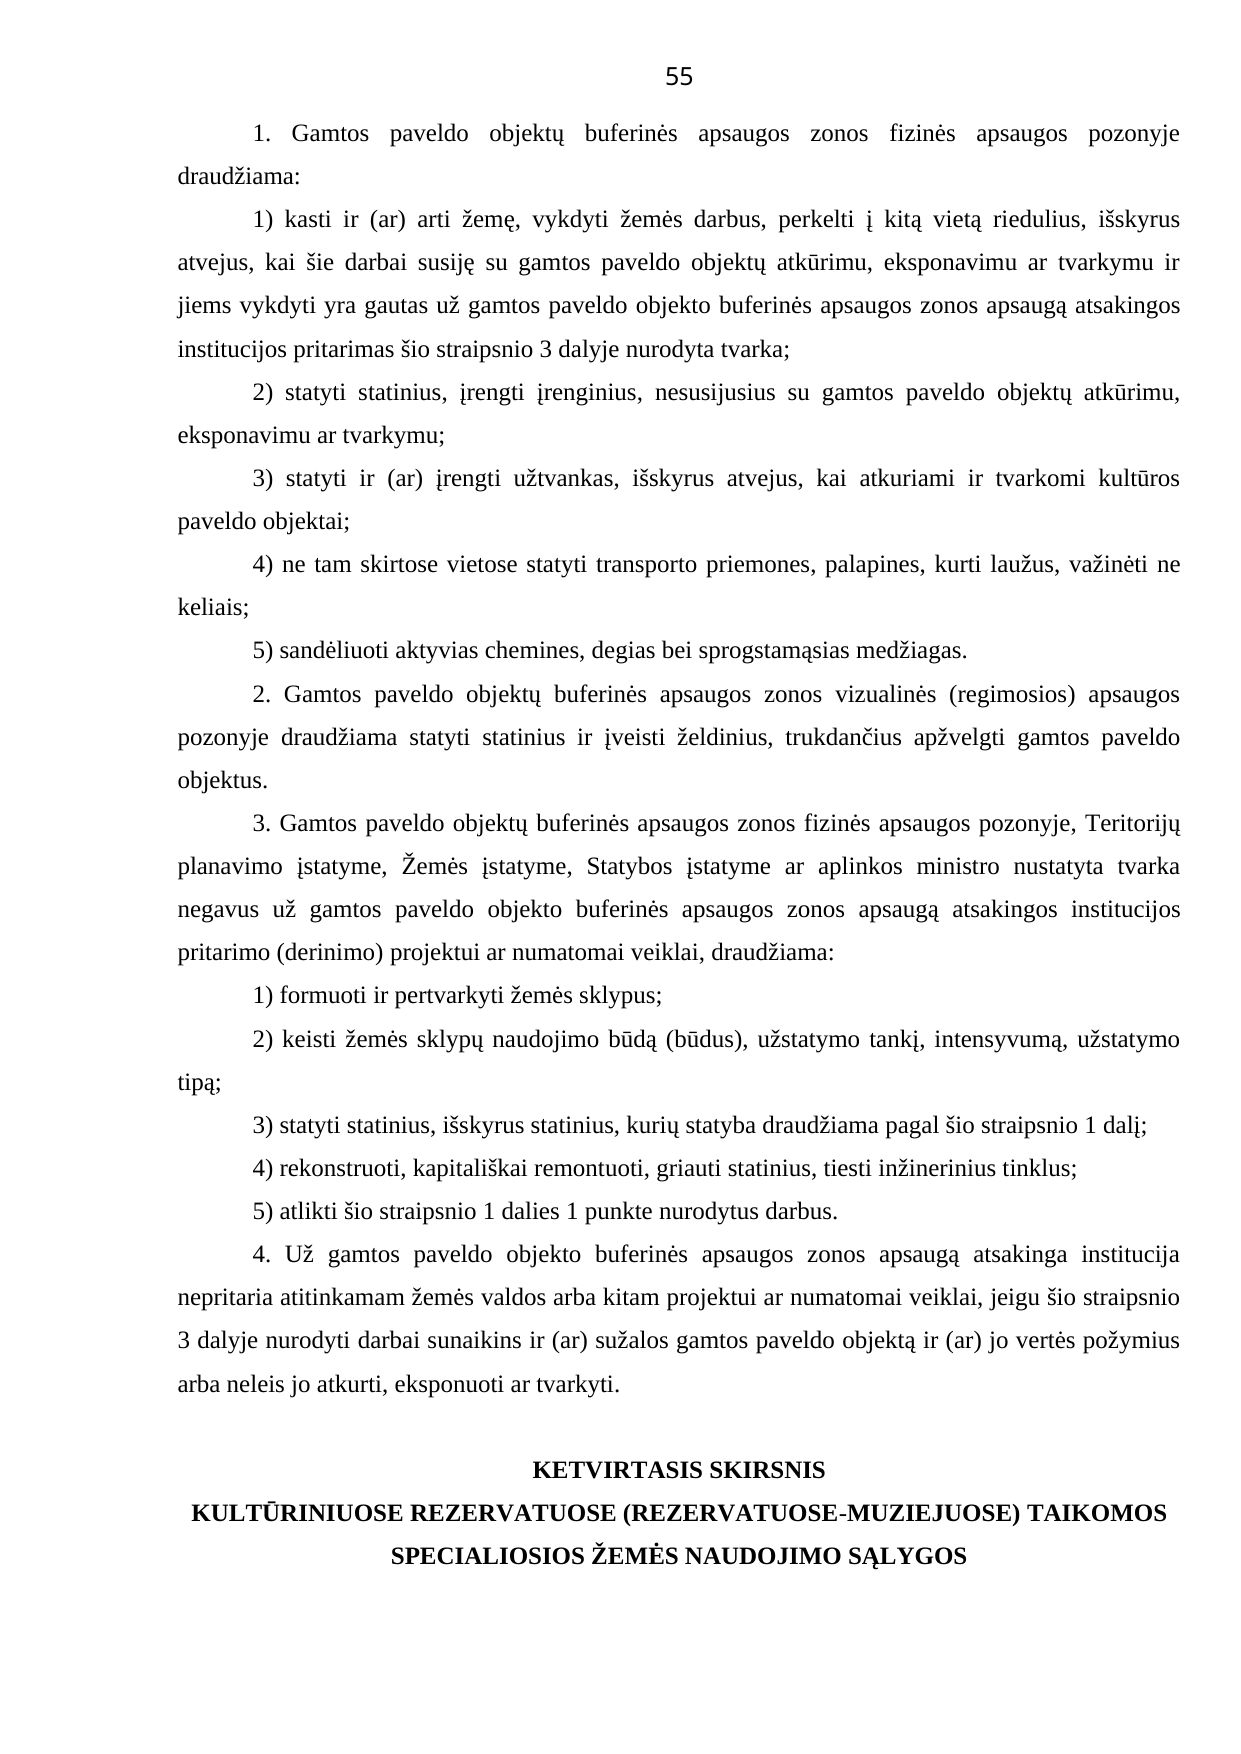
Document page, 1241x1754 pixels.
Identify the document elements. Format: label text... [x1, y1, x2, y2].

text 2) keisti žemės sklypų naudojimo būdą (būdus), užstatymo tankį, intensyvumą, užstatymo tipą; [177, 1024, 1181, 1096]
text KULTŪRINIUOSE REZERVATUOSE (REZERVATUOSE-MUZIEJUOSE) TAIKOMOS SPECIALIOSIOS ŽEMĖS NAUDOJIMO SĄLYGOS [177, 1498, 1181, 1570]
text 4) rekonstruoti, kapitališkai remontuoti, griauti statinius, tiesti inžinerinius tinklus; [177, 1153, 1181, 1182]
text 1) kasti ir (ar) arti žemę, vykdyti žemės darbus, perkelti į kitą vietą riedulius, išskyrus atvejus, kai šie darbai susiję su gamtos paveldo objektų atkūrimu, eksponavimu ar tvarkymu ir jiems vykdyti yra gautas už gamtos paveldo objekto buferinės apsaugos zonos apsaugą atsakingos institucijos pritarimas šio straipsnio 3 dalyje nurodyta tvarka; [177, 204, 1181, 362]
text 4. Už gamtos paveldo objekto buferinės apsaugos zonos apsaugą atsakinga institucija nepritaria atitinkamam žemės valdos arba kitam projektui ar numatomai veiklai, jeigu šio straipsnio 3 dalyje nurodyti darbai sunaikins ir (ar) sužalos gamtos paveldo objektą ir (ar) jo vertės požymius arba neleis jo atkurti, eksponuoti ar tvarkyti. [177, 1239, 1181, 1397]
text 3. Gamtos paveldo objektų buferinės apsaugos zonos fizinės apsaugos pozonyje, Teritorijų planavimo įstatyme, Žemės įstatyme, Statybos įstatyme ar aplinkos ministro nustatyta tvarka negavus už gamtos paveldo objekto buferinės apsaugos zonos apsaugą atsakingos institucijos pritarimo (derinimo) projektui ar numatomai veiklai, draudžiama: [177, 808, 1181, 966]
text 2. Gamtos paveldo objektų buferinės apsaugos zonos vizualinės (regimosios) apsaugos pozonyje draudžiama statyti statinius ir įveisti želdinius, trukdančius apžvelgti gamtos paveldo objektus. [177, 679, 1181, 794]
text 5) sandėliuoti aktyvias chemines, degias bei sprogstamąsias medžiagas. [177, 636, 1181, 664]
text 3) statyti ir (ar) įrengti užtvankas, išskyrus atvejus, kai atkuriami ir tvarkomi kultūros paveldo objektai; [177, 463, 1181, 535]
text 2) statyti statinius, įrengti įrenginius, nesusijusius su gamtos paveldo objektų atkūrimu, eksponavimu ar tvarkymu; [177, 377, 1181, 449]
text KETVIRTASIS SKIRSNIS [177, 1455, 1181, 1484]
text 4) ne tam skirtose vietose statyti transporto priemones, palapines, kurti laužus, važinėti ne keliais; [177, 549, 1181, 621]
text 5) atlikti šio straipsnio 1 dalies 1 punkte nurodytus darbus. [177, 1196, 1181, 1225]
text 1) formuoti ir pertvarkyti žemės sklypus; [177, 981, 1181, 1009]
text 3) statyti statinius, išskyrus statinius, kurių statyba draudžiama pagal šio straipsnio 1 dalį; [177, 1110, 1181, 1139]
text 1. Gamtos paveldo objektų buferinės apsaugos zonos fizinės apsaugos pozonyje draudžiama: [177, 118, 1181, 190]
